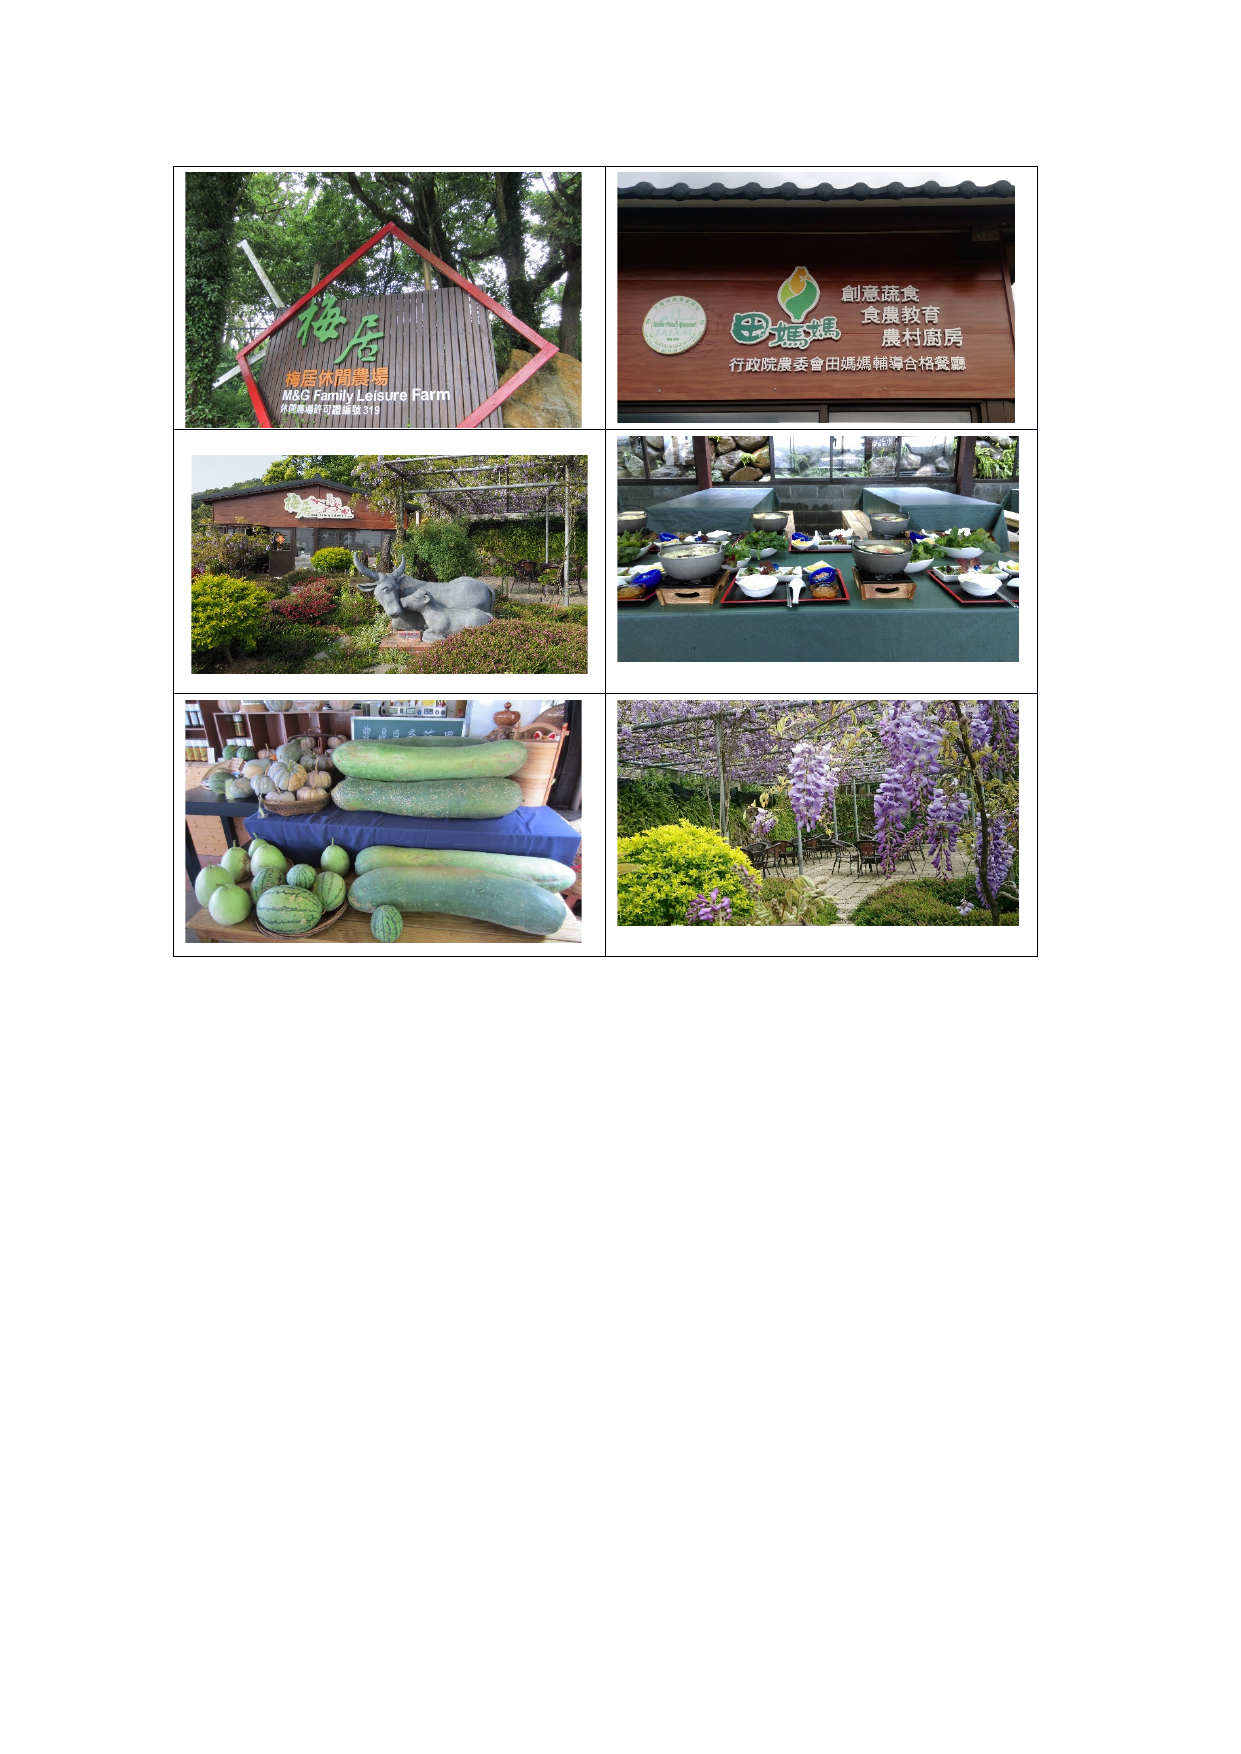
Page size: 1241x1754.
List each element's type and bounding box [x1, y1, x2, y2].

table_cell [174, 430, 605, 693]
picture [617, 700, 1019, 926]
picture [191, 455, 588, 674]
table_cell [174, 694, 605, 956]
table_cell [606, 430, 1037, 693]
picture [185, 700, 582, 943]
picture [617, 172, 1015, 423]
table_cell [606, 694, 1037, 956]
table_header [606, 167, 1037, 429]
table_header [174, 167, 605, 429]
picture [185, 172, 582, 428]
picture [617, 436, 1019, 662]
